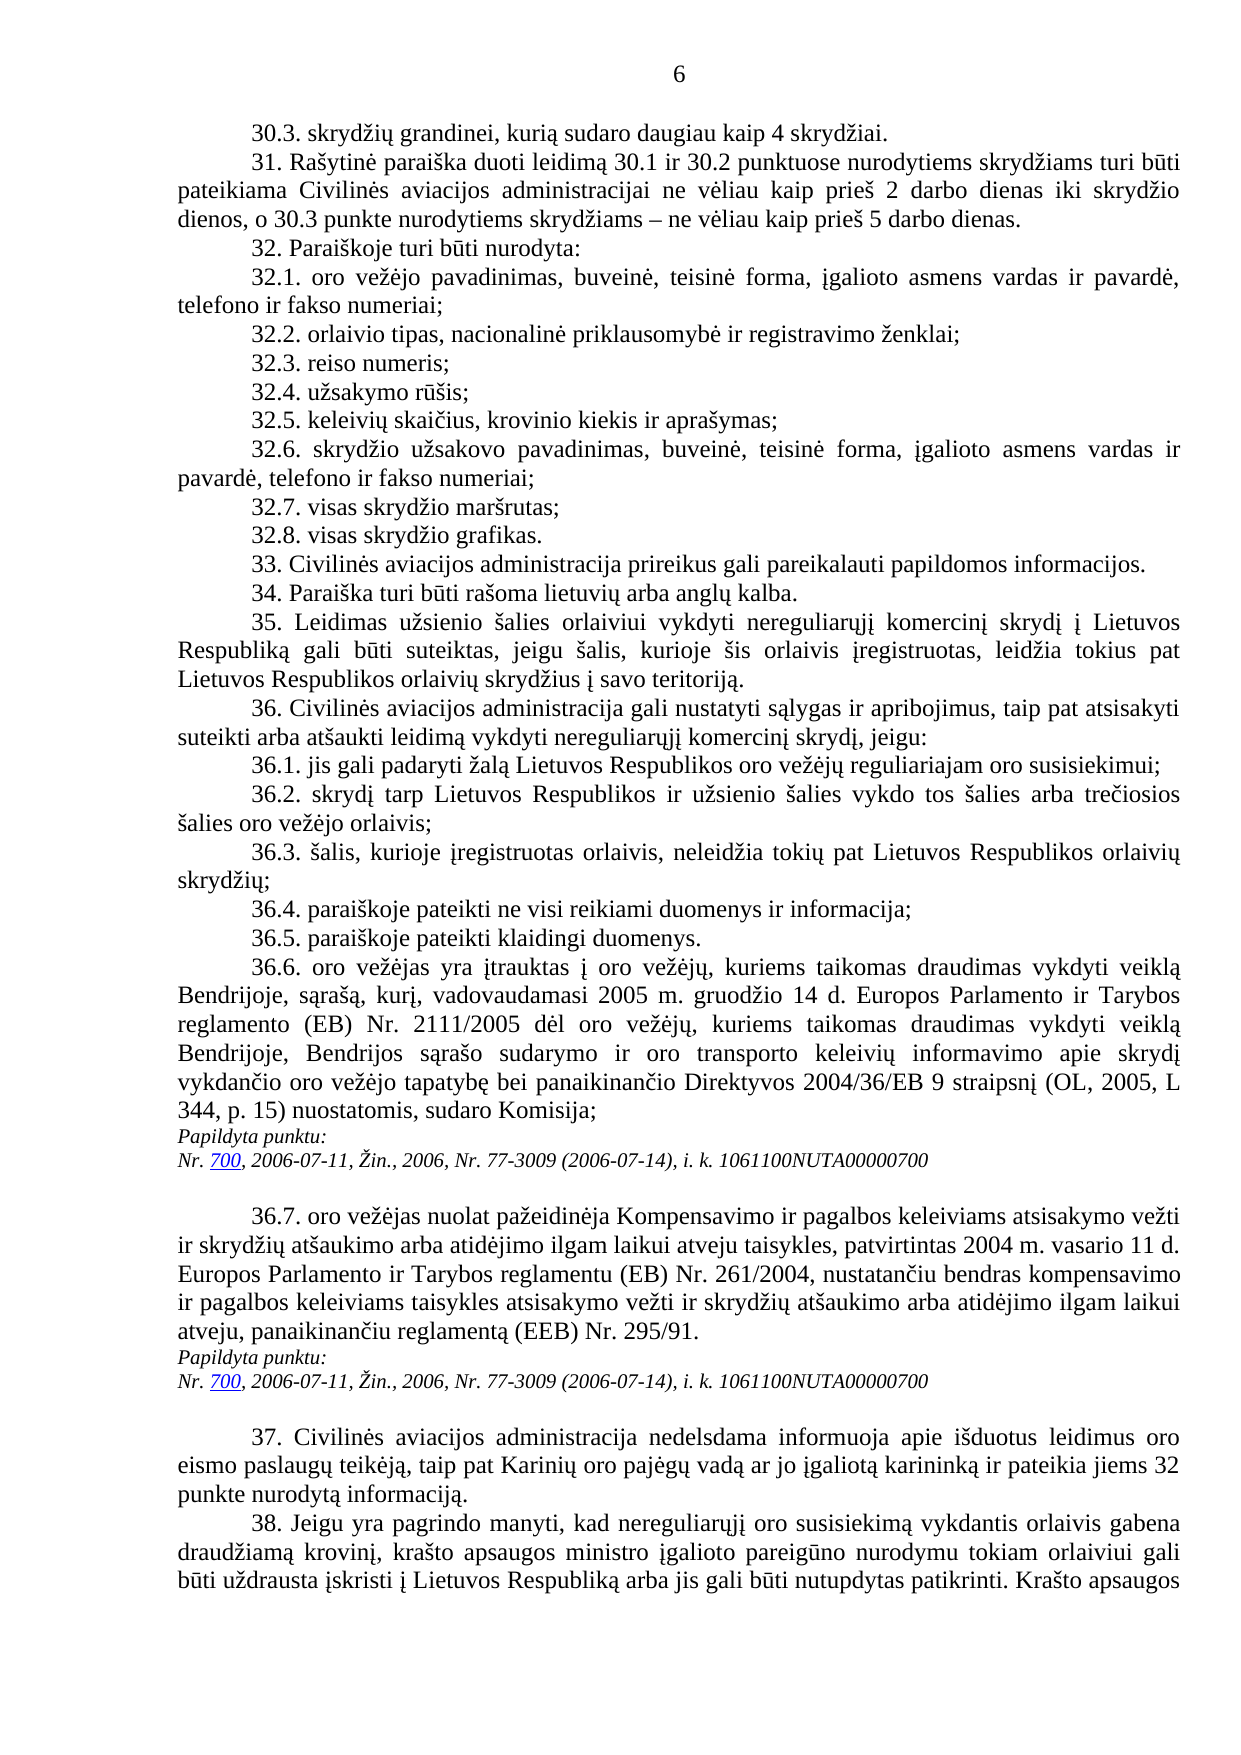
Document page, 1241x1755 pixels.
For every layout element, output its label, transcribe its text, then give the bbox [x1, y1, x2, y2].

text Papildyta punktu: [177, 1345, 1181, 1369]
text 32.6. skrydžio užsakovo pavadinimas, buveinė, teisinė forma, įgalioto asmens vardas ir pavardė, telefono ir fakso numeriai; [177, 434, 1181, 492]
text Nr. 700, 2006-07-11, Žin., 2006, Nr. 77-3009 (2006-07-14), i. k. 1061100NUTA00000700 [177, 1148, 1181, 1172]
text 32.4. užsakymo rūšis; [177, 377, 1181, 406]
text Papildyta punktu: [177, 1124, 1181, 1148]
text 34. Paraiška turi būti rašoma lietuvių arba anglų kalba. [177, 578, 1181, 607]
text 37. Civilinės aviacijos administracija nedelsdama informuoja apie išduotus leidimus oro eismo paslaugų teikėją, taip pat Karinių oro pajėgų vadą ar jo įgaliotą karininką ir pateikia jiems 32 punkte nurodytą informaciją. [177, 1422, 1181, 1508]
text 32.7. visas skrydžio maršrutas; [177, 492, 1181, 521]
text 32. Paraiškoje turi būti nurodyta: [177, 233, 1181, 262]
text 36.6. oro vežėjas yra įtrauktas į oro vežėjų, kuriems taikomas draudimas vykdyti veiklą Bendrijoje, sąrašą, kurį, vadovaudamasi 2005 m. gruodžio 14 d. Europos Parlamento ir Tarybos reglamento (EB) Nr. 2111/2005 dėl oro vežėjų, kuriems taikomas draudimas vykdyti veiklą Bendrijoje, Bendrijos sąrašo sudarymo ir oro transporto keleivių informavimo apie skrydį vykdančio oro vežėjo tapatybę bei panaikinančio Direktyvos 2004/36/EB 9 straipsnį (OL, 2005, L 344, p. 15) nuostatomis, sudaro Komisija; [177, 952, 1181, 1124]
text Nr. 700, 2006-07-11, Žin., 2006, Nr. 77-3009 (2006-07-14), i. k. 1061100NUTA00000700 [177, 1369, 1181, 1393]
text 36.4. paraiškoje pateikti ne visi reikiami duomenys ir informacija; [177, 894, 1181, 923]
text 36.3. šalis, kurioje įregistruotas orlaivis, neleidžia tokių pat Lietuvos Respublikos orlaivių skrydžių; [177, 837, 1181, 894]
text 36.7. oro vežėjas nuolat pažeidinėja Kompensavimo ir pagalbos keleiviams atsisakymo vežti ir skrydžių atšaukimo arba atidėjimo ilgam laikui atveju taisykles, patvirtintas 2004 m. vasario 11 d. Europos Parlamento ir Tarybos reglamentu (EB) Nr. 261/2004, nustatančiu bendras kompensavimo ir pagalbos keleiviams taisykles atsisakymo vežti ir skrydžių atšaukimo arba atidėjimo ilgam laikui atveju, panaikinančiu reglamentą (EEB) Nr. 295/91. [177, 1201, 1181, 1345]
text 32.2. orlaivio tipas, nacionalinė priklausomybė ir registravimo ženklai; [177, 319, 1181, 348]
text 30.3. skrydžių grandinei, kurią sudaro daugiau kaip 4 skrydžiai. [177, 118, 1181, 147]
text 36.2. skrydį tarp Lietuvos Respublikos ir užsienio šalies vykdo tos šalies arba trečiosios šalies oro vežėjo orlaivis; [177, 779, 1181, 837]
text 32.3. reiso numeris; [177, 348, 1181, 377]
text 35. Leidimas užsienio šalies orlaiviui vykdyti nereguliarųjį komercinį skrydį į Lietuvos Respubliką gali būti suteiktas, jeigu šalis, kurioje šis orlaivis įregistruotas, leidžia tokius pat Lietuvos Respublikos orlaivių skrydžius į savo teritoriją. [177, 607, 1181, 693]
text 32.1. oro vežėjo pavadinimas, buveinė, teisinė forma, įgalioto asmens vardas ir pavardė, telefono ir fakso numeriai; [177, 262, 1181, 319]
text 32.8. visas skrydžio grafikas. [177, 521, 1181, 549]
text 36.5. paraiškoje pateikti klaidingi duomenys. [177, 923, 1181, 952]
text 33. Civilinės aviacijos administracija prireikus gali pareikalauti papildomos informacijos. [177, 549, 1181, 578]
text 38. Jeigu yra pagrindo manyti, kad nereguliarųjį oro susisiekimą vykdantis orlaivis gabena draudžiamą krovinį, krašto apsaugos ministro įgalioto pareigūno nurodymu tokiam orlaiviui gali būti uždrausta įskristi į Lietuvos Respubliką arba jis gali būti nutupdytas patikrinti. Krašto apsaugos [177, 1508, 1181, 1594]
text 36. Civilinės aviacijos administracija gali nustatyti sąlygas ir apribojimus, taip pat atsisakyti suteikti arba atšaukti leidimą vykdyti nereguliarųjį komercinį skrydį, jeigu: [177, 693, 1181, 751]
text 36.1. jis gali padaryti žalą Lietuvos Respublikos oro vežėjų reguliariajam oro susisiekimui; [177, 751, 1181, 779]
text 32.5. keleivių skaičius, krovinio kiekis ir aprašymas; [177, 406, 1181, 434]
text 31. Rašytinė paraiška duoti leidimą 30.1 ir 30.2 punktuose nurodytiems skrydžiams turi būti pateikiama Civilinės aviacijos administracijai ne vėliau kaip prieš 2 darbo dienas iki skrydžio dienos, o 30.3 punkte nurodytiems skrydžiams – ne vėliau kaip prieš 5 darbo dienas. [177, 147, 1181, 233]
